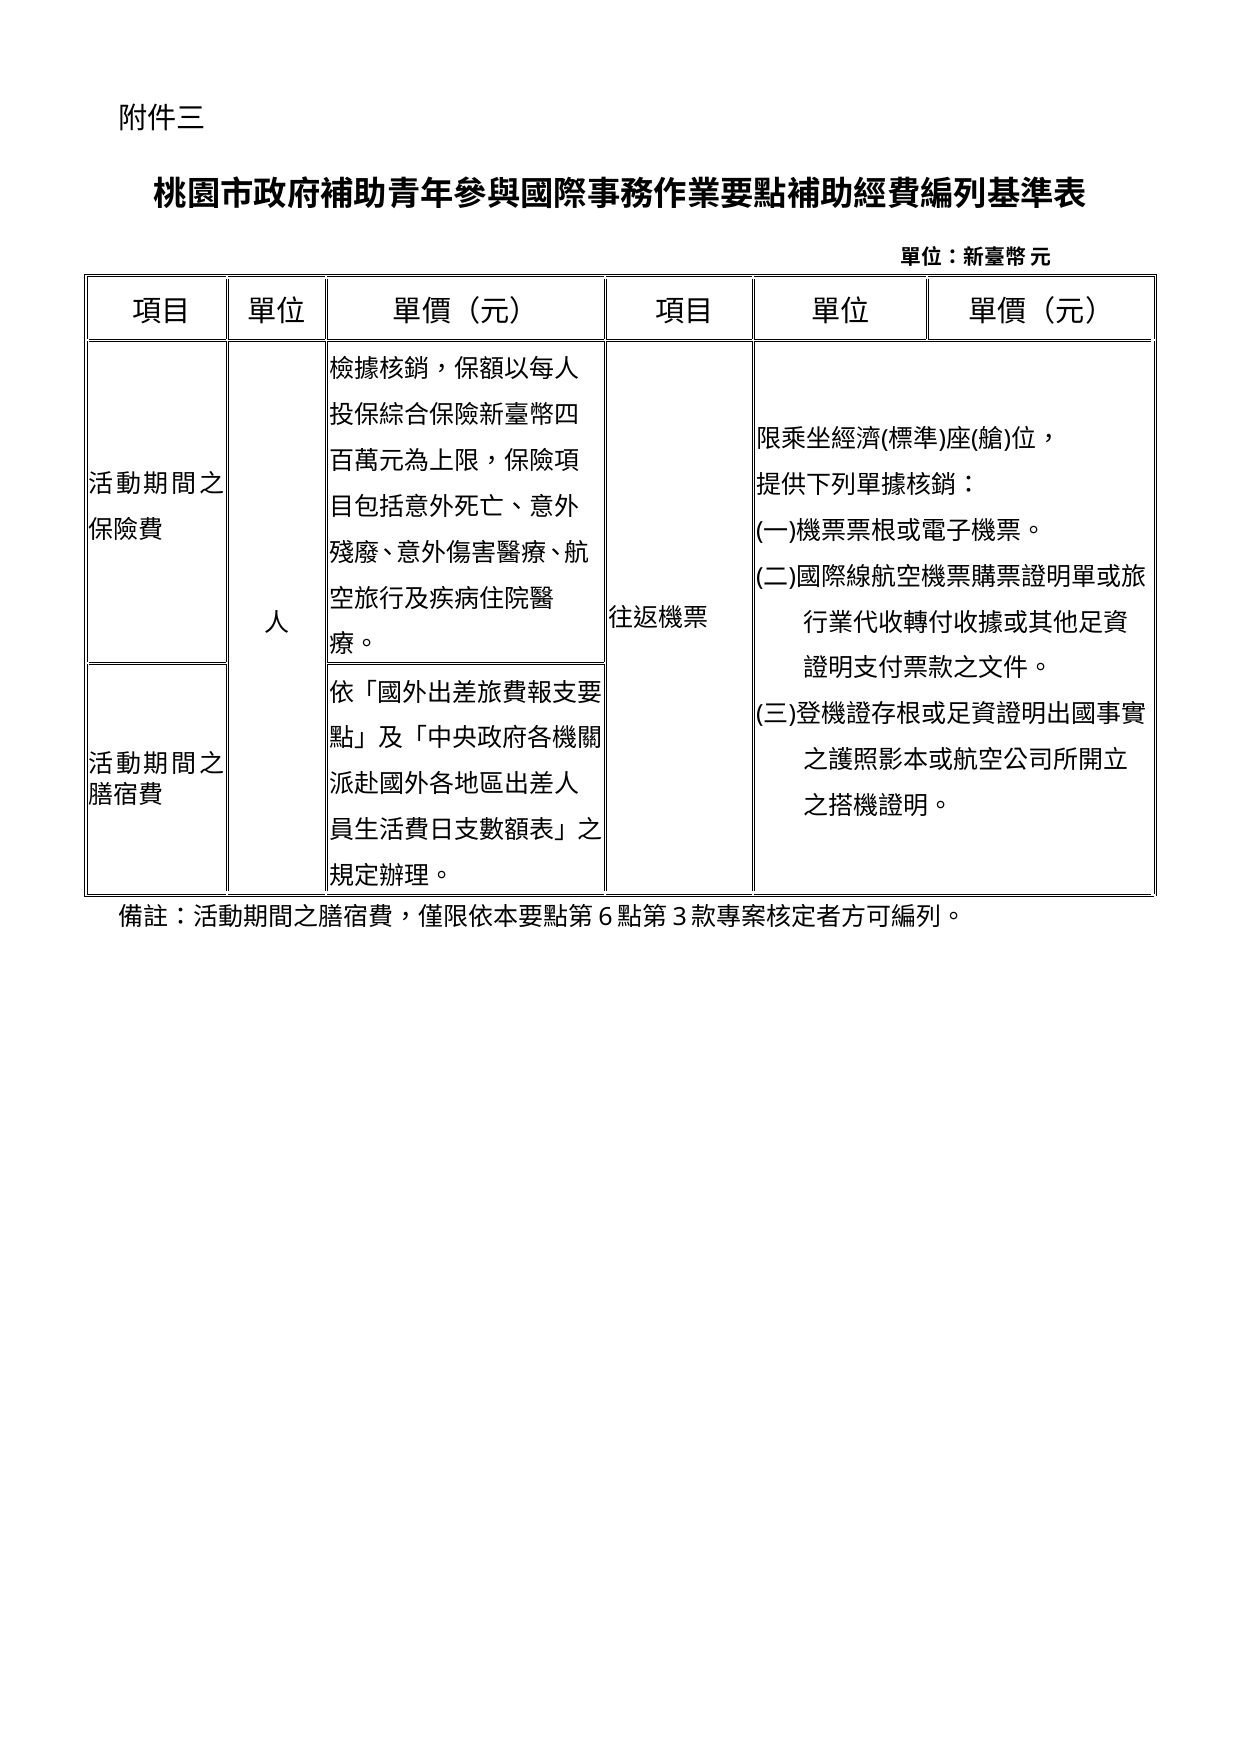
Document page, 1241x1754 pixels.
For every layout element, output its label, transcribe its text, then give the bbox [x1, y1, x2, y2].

table_header 項目 [86, 275, 227, 339]
table_cell 限乘坐經濟(標準)座(艙)位， 提供下列單據核銷： (一)機票票根或電子機票。 (二)國際線航空機票購票證明單或旅行業代收轉付收據或其他足資證明支付票款之文件。 (三)登機證存根或足資證明出國事實之護照影本或航空公司所開立之搭機證明。 [753, 339, 1155, 893]
text 備註：活動期間之膳宿費，僅限依本要點第6點第3款專案核定者方可編列。 [118, 897, 1122, 933]
table_cell 人 [227, 342, 326, 893]
table_cell 活動期間之膳宿費 [88, 665, 227, 893]
table_cell 依「國外出差旅費報支要點」及「中央政府各機關派赴國外各地區出差人員生活費日支數額表」之規定辦理。 [326, 662, 605, 893]
table_cell 往返機票 [605, 339, 753, 893]
text 單位：新臺幣 元 [118, 228, 1122, 274]
table_header 項目 [605, 275, 753, 339]
table_header 單位 [753, 275, 927, 339]
table_cell 檢據核銷，保額以每人投保綜合保險新臺幣四百萬元為上限，保險項目包括意外死亡、意外殘廢、意外傷害醫療、航空旅行及疾病住院醫療。 [328, 342, 604, 662]
text 附件三 [118, 78, 1122, 153]
table_header 單價（元） [326, 275, 605, 339]
text 桃園市政府補助青年參與國際事務作業要點補助經費編列基準表 [118, 153, 1122, 228]
table_header 單位 [227, 275, 326, 339]
table_cell 活動期間之保險費 [88, 342, 226, 662]
table_header 單價（元） [927, 275, 1155, 339]
